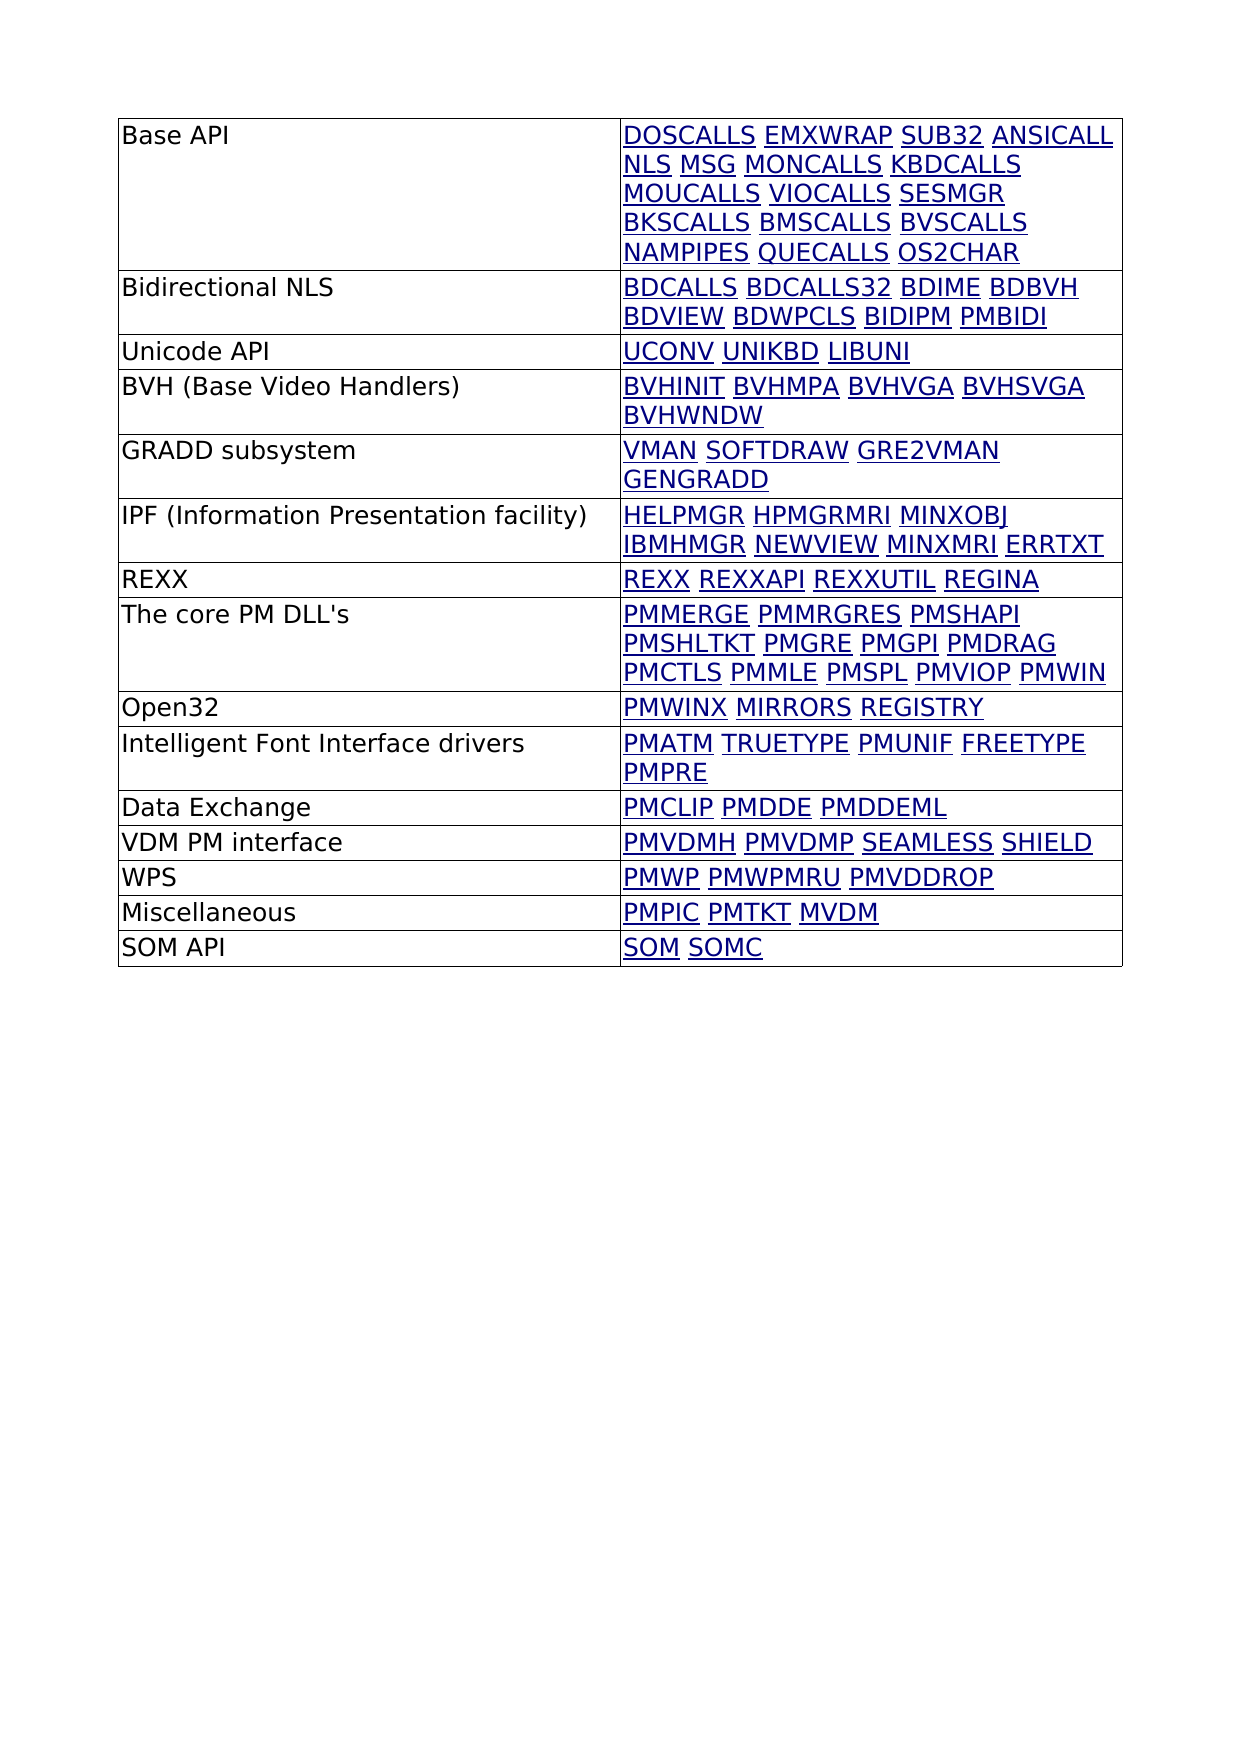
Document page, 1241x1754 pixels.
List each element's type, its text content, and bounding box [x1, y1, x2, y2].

table_cell Unicode API [119, 335, 620, 369]
table_cell Miscellaneous [119, 896, 620, 930]
table_cell REXX [119, 563, 620, 597]
table_cell UCONV UNIKBD LIBUNI [621, 335, 1122, 369]
table_cell PMWINX MIRRORS REGISTRY [621, 692, 1122, 726]
table_cell GRADD subsystem [119, 435, 620, 498]
table_cell SOM SOMC [621, 931, 1122, 966]
table_cell IPF (Information Presentation facility) [119, 499, 620, 562]
table_cell Open32 [119, 692, 620, 726]
table_cell PMPIC PMTKT MVDM [621, 896, 1122, 930]
table_cell VDM PM interface [119, 826, 620, 860]
table_cell Data Exchange [119, 791, 620, 825]
table_cell Bidirectional NLS [119, 271, 620, 334]
table_cell PMCLIP PMDDE PMDDEML [621, 791, 1122, 825]
table_cell PMMERGE PMMRGRES PMSHAPI PMSHLTKT PMGRE PMGPI PMDRAG PMCTLS PMMLE PMSPL PMVIOP PMWIN [621, 598, 1122, 691]
table_cell SOM API [119, 931, 620, 966]
table_cell BVH (Base Video Handlers) [119, 370, 620, 433]
table_cell Base API [119, 119, 620, 270]
table_cell PMWP PMWPMRU PMVDDROP [621, 861, 1122, 895]
table_cell REXX REXXAPI REXXUTIL REGINA [621, 563, 1122, 597]
table_cell DOSCALLS EMXWRAP SUB32 ANSICALL NLS MSG MONCALLS KBDCALLS MOUCALLS VIOCALLS SESMGR BKSCALLS BMSCALLS BVSCALLS NAMPIPES QUECALLS OS2CHAR [621, 119, 1122, 270]
table_cell Intelligent Font Interface drivers [119, 727, 620, 790]
table_cell PMVDMH PMVDMP SEAMLESS SHIELD [621, 826, 1122, 860]
table_cell HELPMGR HPMGRMRI MINXOBJ IBMHMGR NEWVIEW MINXMRI ERRTXT [621, 499, 1122, 562]
table_cell VMAN SOFTDRAW GRE2VMAN GENGRADD [621, 435, 1122, 498]
table_cell PMATM TRUETYPE PMUNIF FREETYPE PMPRE [621, 727, 1122, 790]
table_cell WPS [119, 861, 620, 895]
table_cell BDCALLS BDCALLS32 BDIME BDBVH BDVIEW BDWPCLS BIDIPM PMBIDI [621, 271, 1122, 334]
table_cell The core PM DLL's [119, 598, 620, 691]
table_cell BVHINIT BVHMPA BVHVGA BVHSVGA BVHWNDW [621, 370, 1122, 433]
